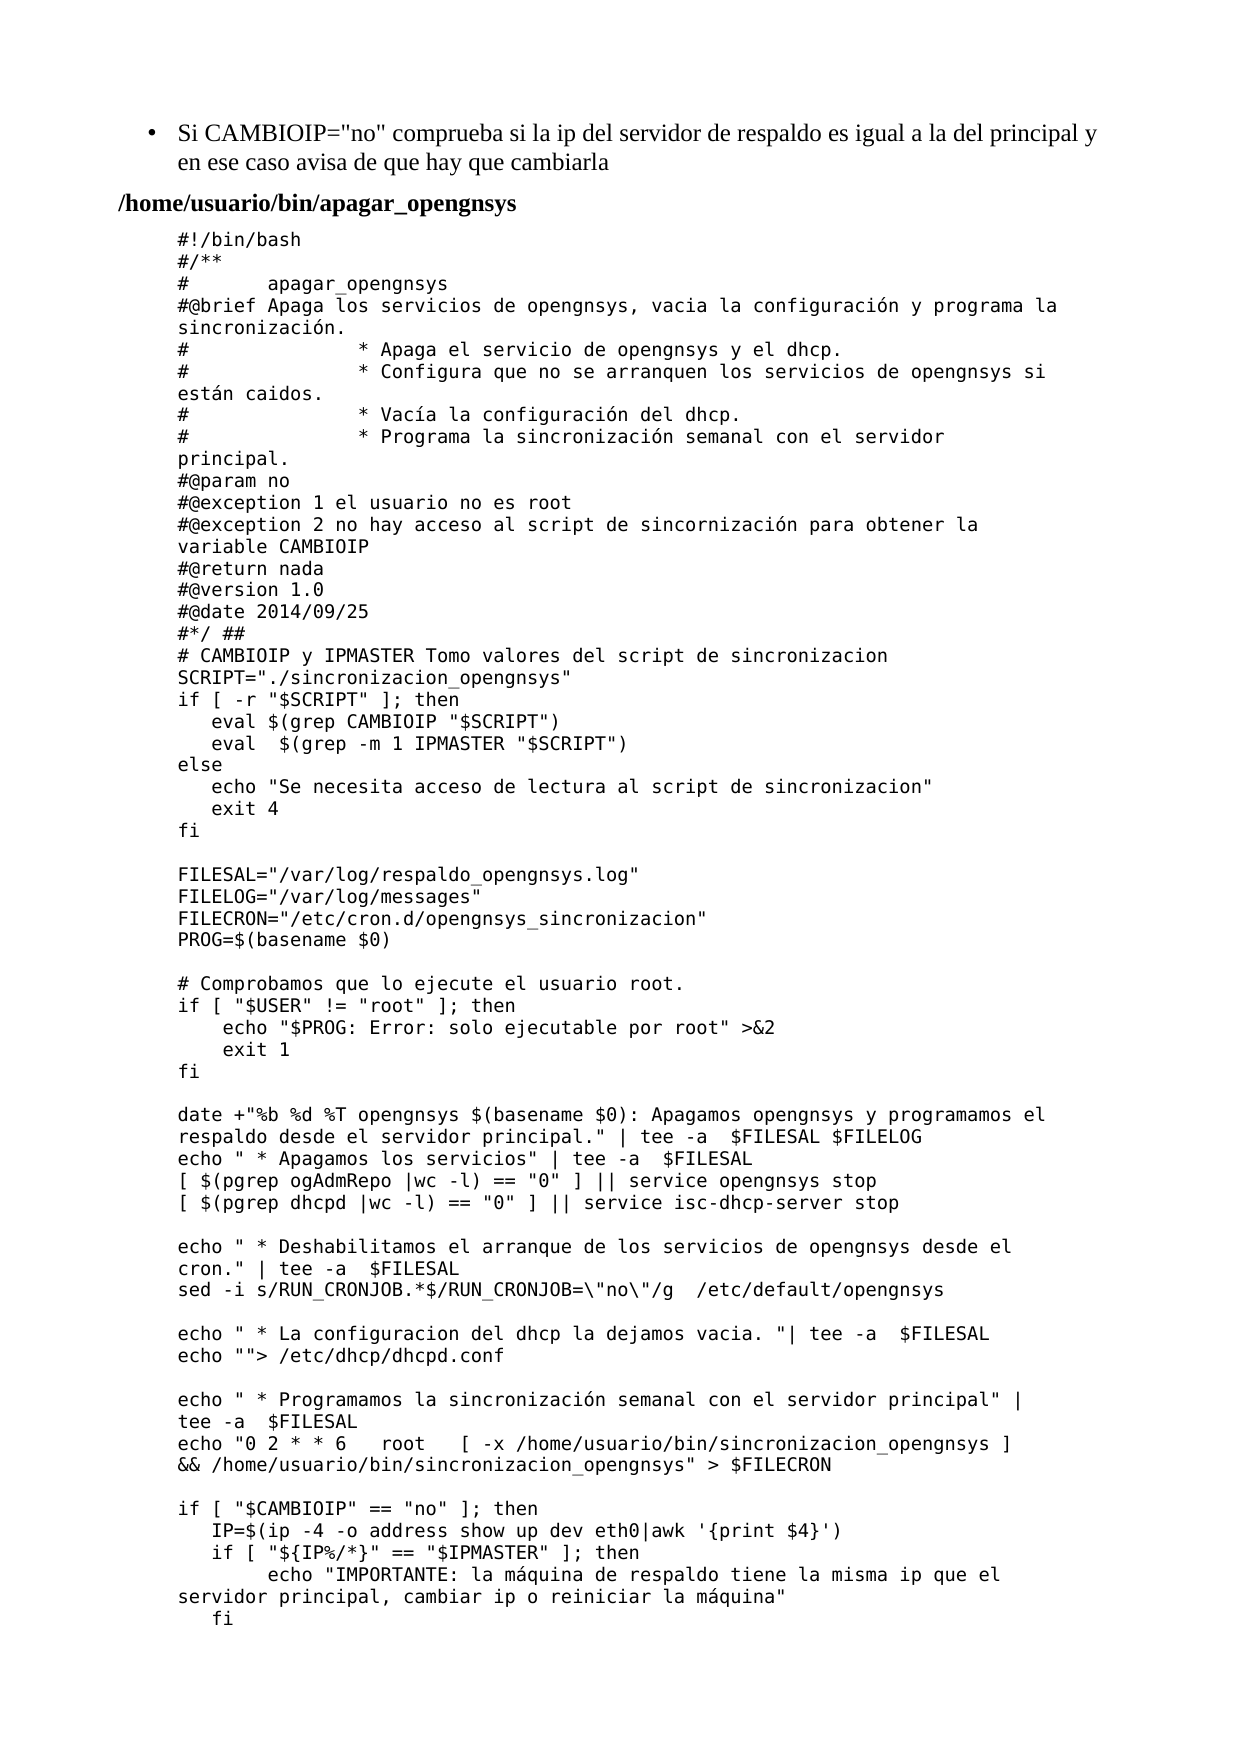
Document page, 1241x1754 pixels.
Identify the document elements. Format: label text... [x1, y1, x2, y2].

list Si CAMBIOIP="no" comprueba si la ip del servidor de respaldo es igual a la del principal y en ese caso avisa de que hay que cambiarla [148, 118, 1122, 176]
text #!/bin/bash #/** # apagar_opengnsys #@brief Apaga los servicios de opengnsys, vacia la configuración y programa la sincronización. # * Apaga el servicio de opengnsys y el dhcp. # * Configura que no se arranquen los servicios de opengnsys si están caidos. # * Vacía la configuración del dhcp. # * Programa la sincronización semanal con el servidor principal. #@param no #@exception 1 el usuario no es root #@exception 2 no hay acceso al script de sincornización para obtener la variable CAMBIOIP #@return nada #@version 1.0 #@date 2014/09/25 #*/ ## # CAMBIOIP y IPMASTER Tomo valores del script de sincronizacion SCRIPT="./sincronizacion_opengnsys" if [ -r "$SCRIPT" ]; then eval $(grep CAMBIOIP "$SCRIPT") eval $(grep -m 1 IPMASTER "$SCRIPT") else echo "Se necesita acceso de lectura al script de sincronizacion" exit 4 fi FILESAL="/var/log/respaldo_opengnsys.log" FILELOG="/var/log/messages" FILECRON="/etc/cron.d/opengnsys_sincronizacion" PROG=$(basename $0) # Comprobamos que lo ejecute el usuario root. if [ "$USER" != "root" ]; then echo "$PROG: Error: solo ejecutable por root" >&2 exit 1 fi date +"%b %d %T opengnsys $(basename $0): Apagamos opengnsys y programamos el respaldo desde el servidor principal." | tee -a $FILESAL $FILELOG echo " * Apagamos los servicios" | tee -a $FILESAL [ $(pgrep ogAdmRepo |wc -l) == "0" ] || service opengnsys stop [ $(pgrep dhcpd |wc -l) == "0" ] || service isc-dhcp-server stop echo " * Deshabilitamos el arranque de los servicios de opengnsys desde el cron." | tee -a $FILESAL sed -i s/RUN_CRONJOB.*$/RUN_CRONJOB=\"no\"/g /etc/default/opengnsys echo " * La configuracion del dhcp la dejamos vacia. "| tee -a $FILESAL echo ""> /etc/dhcp/dhcpd.conf echo " * Programamos la sincronización semanal con el servidor principal" | tee -a $FILESAL echo "0 2 * * 6 root [ -x /home/usuario/bin/sincronizacion_opengnsys ] && /home/usuario/bin/sincronizacion_opengnsys" > $FILECRON if [ "$CAMBIOIP" == "no" ]; then IP=$(ip -4 -o address show up dev eth0|awk '{print $4}') if [ "${IP%/*}" == "$IPMASTER" ]; then echo "IMPORTANTE: la máquina de respaldo tiene la misma ip que el servidor principal, cambiar ip o reiniciar la máquina" fi [177, 229, 1063, 1629]
text /home/usuario/bin/apagar_opengnsys [118, 188, 1122, 217]
